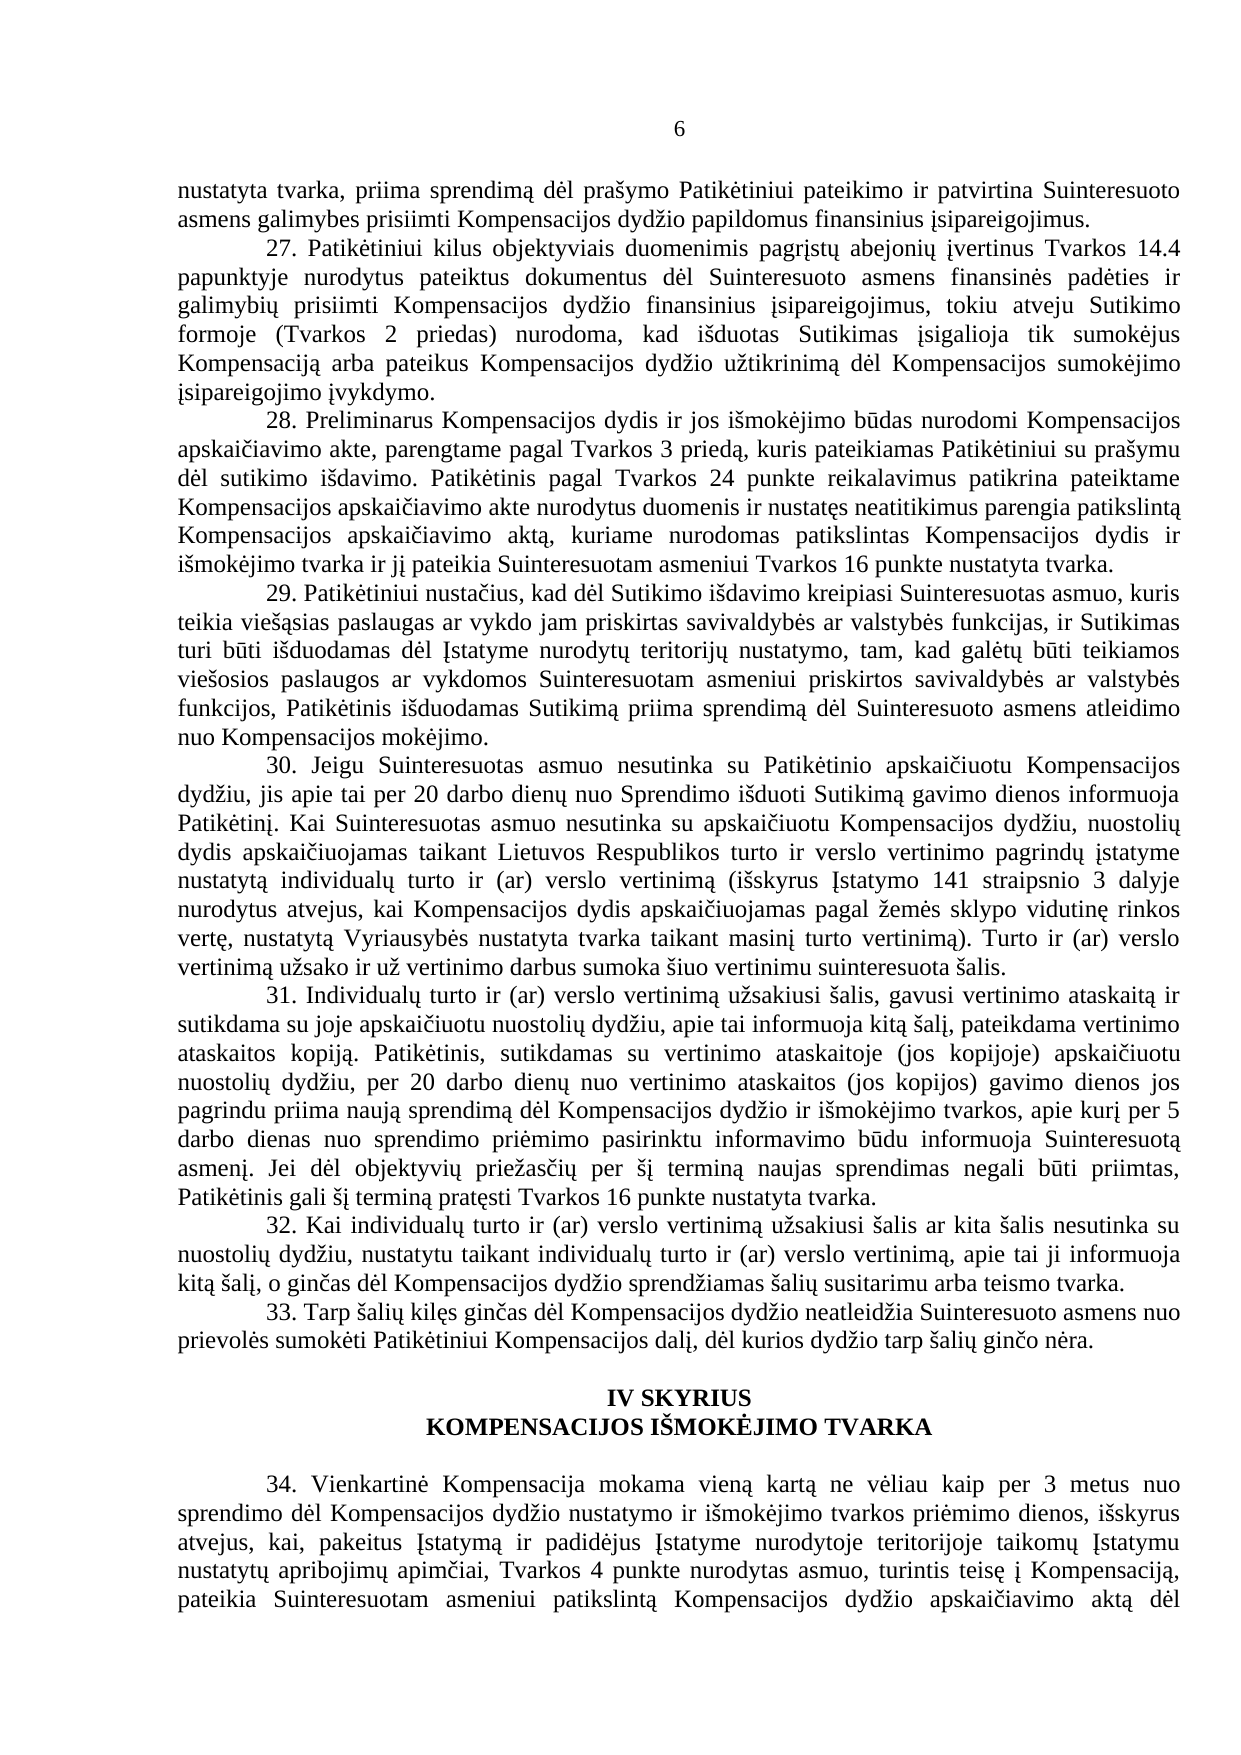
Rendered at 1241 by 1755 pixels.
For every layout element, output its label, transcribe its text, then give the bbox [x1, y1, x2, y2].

text 28. Preliminarus Kompensacijos dydis ir jos išmokėjimo būdas nurodomi Kompensacijos apskaičiavimo akte, parengtame pagal Tvarkos 3 priedą, kuris pateikiamas Patikėtiniui su prašymu dėl sutikimo išdavimo. Patikėtinis pagal Tvarkos 24 punkte reikalavimus patikrina pateiktame Kompensacijos apskaičiavimo akte nurodytus duomenis ir nustatęs neatitikimus parengia patikslintą Kompensacijos apskaičiavimo aktą, kuriame nurodomas patikslintas Kompensacijos dydis ir išmokėjimo tvarka ir jį pateikia Suinteresuotam asmeniui Tvarkos 16 punkte nustatyta tvarka. [177, 405, 1181, 578]
text 32. Kai individualų turto ir (ar) verslo vertinimą užsakiusi šalis ar kita šalis nesutinka su nuostolių dydžiu, nustatytu taikant individualų turto ir (ar) verslo vertinimą, apie tai ji informuoja kitą šalį, o ginčas dėl Kompensacijos dydžio sprendžiamas šalių susitarimu arba teismo tvarka. [177, 1210, 1181, 1297]
text 31. Individualų turto ir (ar) verslo vertinimą užsakiusi šalis, gavusi vertinimo ataskaitą ir sutikdama su joje apskaičiuotu nuostolių dydžiu, apie tai informuoja kitą šalį, pateikdama vertinimo ataskaitos kopiją. Patikėtinis, sutikdamas su vertinimo ataskaitoje (jos kopijoje) apskaičiuotu nuostolių dydžiu, per 20 darbo dienų nuo vertinimo ataskaitos (jos kopijos) gavimo dienos jos pagrindu priima naują sprendimą dėl Kompensacijos dydžio ir išmokėjimo tvarkos, apie kurį per 5 darbo dienas nuo sprendimo priėmimo pasirinktu informavimo būdu informuoja Suinteresuotą asmenį. Jei dėl objektyvių priežasčių per šį terminą naujas sprendimas negali būti priimtas, Patikėtinis gali šį terminą pratęsti Tvarkos 16 punkte nustatyta tvarka. [177, 980, 1181, 1210]
text 30. Jeigu Suinteresuotas asmuo nesutinka su Patikėtinio apskaičiuotu Kompensacijos dydžiu, jis apie tai per 20 darbo dienų nuo Sprendimo išduoti Sutikimą gavimo dienos informuoja Patikėtinį. Kai Suinteresuotas asmuo nesutinka su apskaičiuotu Kompensacijos dydžiu, nuostolių dydis apskaičiuojamas taikant Lietuvos Respublikos turto ir verslo vertinimo pagrindų įstatyme nustatytą individualų turto ir (ar) verslo vertinimą (išskyrus Įstatymo 141 straipsnio 3 dalyje nurodytus atvejus, kai Kompensacijos dydis apskaičiuojamas pagal žemės sklypo vidutinę rinkos vertę, nustatytą Vyriausybės nustatyta tvarka taikant masinį turto vertinimą). Turto ir (ar) verslo vertinimą užsako ir už vertinimo darbus sumoka šiuo vertinimu suinteresuota šalis. [177, 750, 1181, 980]
text 27. Patikėtiniui kilus objektyviais duomenimis pagrįstų abejonių įvertinus Tvarkos 14.4 papunktyje nurodytus pateiktus dokumentus dėl Suinteresuoto asmens finansinės padėties ir galimybių prisiimti Kompensacijos dydžio finansinius įsipareigojimus, tokiu atveju Sutikimo formoje (Tvarkos 2 priedas) nurodoma, kad išduotas Sutikimas įsigalioja tik sumokėjus Kompensaciją arba pateikus Kompensacijos dydžio užtikrinimą dėl Kompensacijos sumokėjimo įsipareigojimo įvykdymo. [177, 233, 1181, 405]
text 29. Patikėtiniui nustačius, kad dėl Sutikimo išdavimo kreipiasi Suinteresuotas asmuo, kuris teikia viešąsias paslaugas ar vykdo jam priskirtas savivaldybės ar valstybės funkcijas, ir Sutikimas turi būti išduodamas dėl Įstatyme nurodytų teritorijų nustatymo, tam, kad galėtų būti teikiamos viešosios paslaugos ar vykdomos Suinteresuotam asmeniui priskirtos savivaldybės ar valstybės funkcijos, Patikėtinis išduodamas Sutikimą priima sprendimą dėl Suinteresuoto asmens atleidimo nuo Kompensacijos mokėjimo. [177, 578, 1181, 750]
text IV SKYRIUS [177, 1383, 1181, 1412]
text 33. Tarp šalių kilęs ginčas dėl Kompensacijos dydžio neatleidžia Suinteresuoto asmens nuo prievolės sumokėti Patikėtiniui Kompensacijos dalį, dėl kurios dydžio tarp šalių ginčo nėra. [177, 1297, 1181, 1354]
text nustatyta tvarka, priima sprendimą dėl prašymo Patikėtiniui pateikimo ir patvirtina Suinteresuoto asmens galimybes prisiimti Kompensacijos dydžio papildomus finansinius įsipareigojimus. [177, 175, 1181, 233]
text 34. Vienkartinė Kompensacija mokama vieną kartą ne vėliau kaip per 3 metus nuo sprendimo dėl Kompensacijos dydžio nustatymo ir išmokėjimo tvarkos priėmimo dienos, išskyrus atvejus, kai, pakeitus Įstatymą ir padidėjus Įstatyme nurodytoje teritorijoje taikomų Įstatymu nustatytų apribojimų apimčiai, Tvarkos 4 punkte nurodytas asmuo, turintis teisę į Kompensaciją, pateikia Suinteresuotam asmeniui patikslintą Kompensacijos dydžio apskaičiavimo aktą dėl [177, 1469, 1181, 1613]
text KOMPENSACIJOS IŠMOKĖJIMO TVARKA [177, 1412, 1181, 1440]
